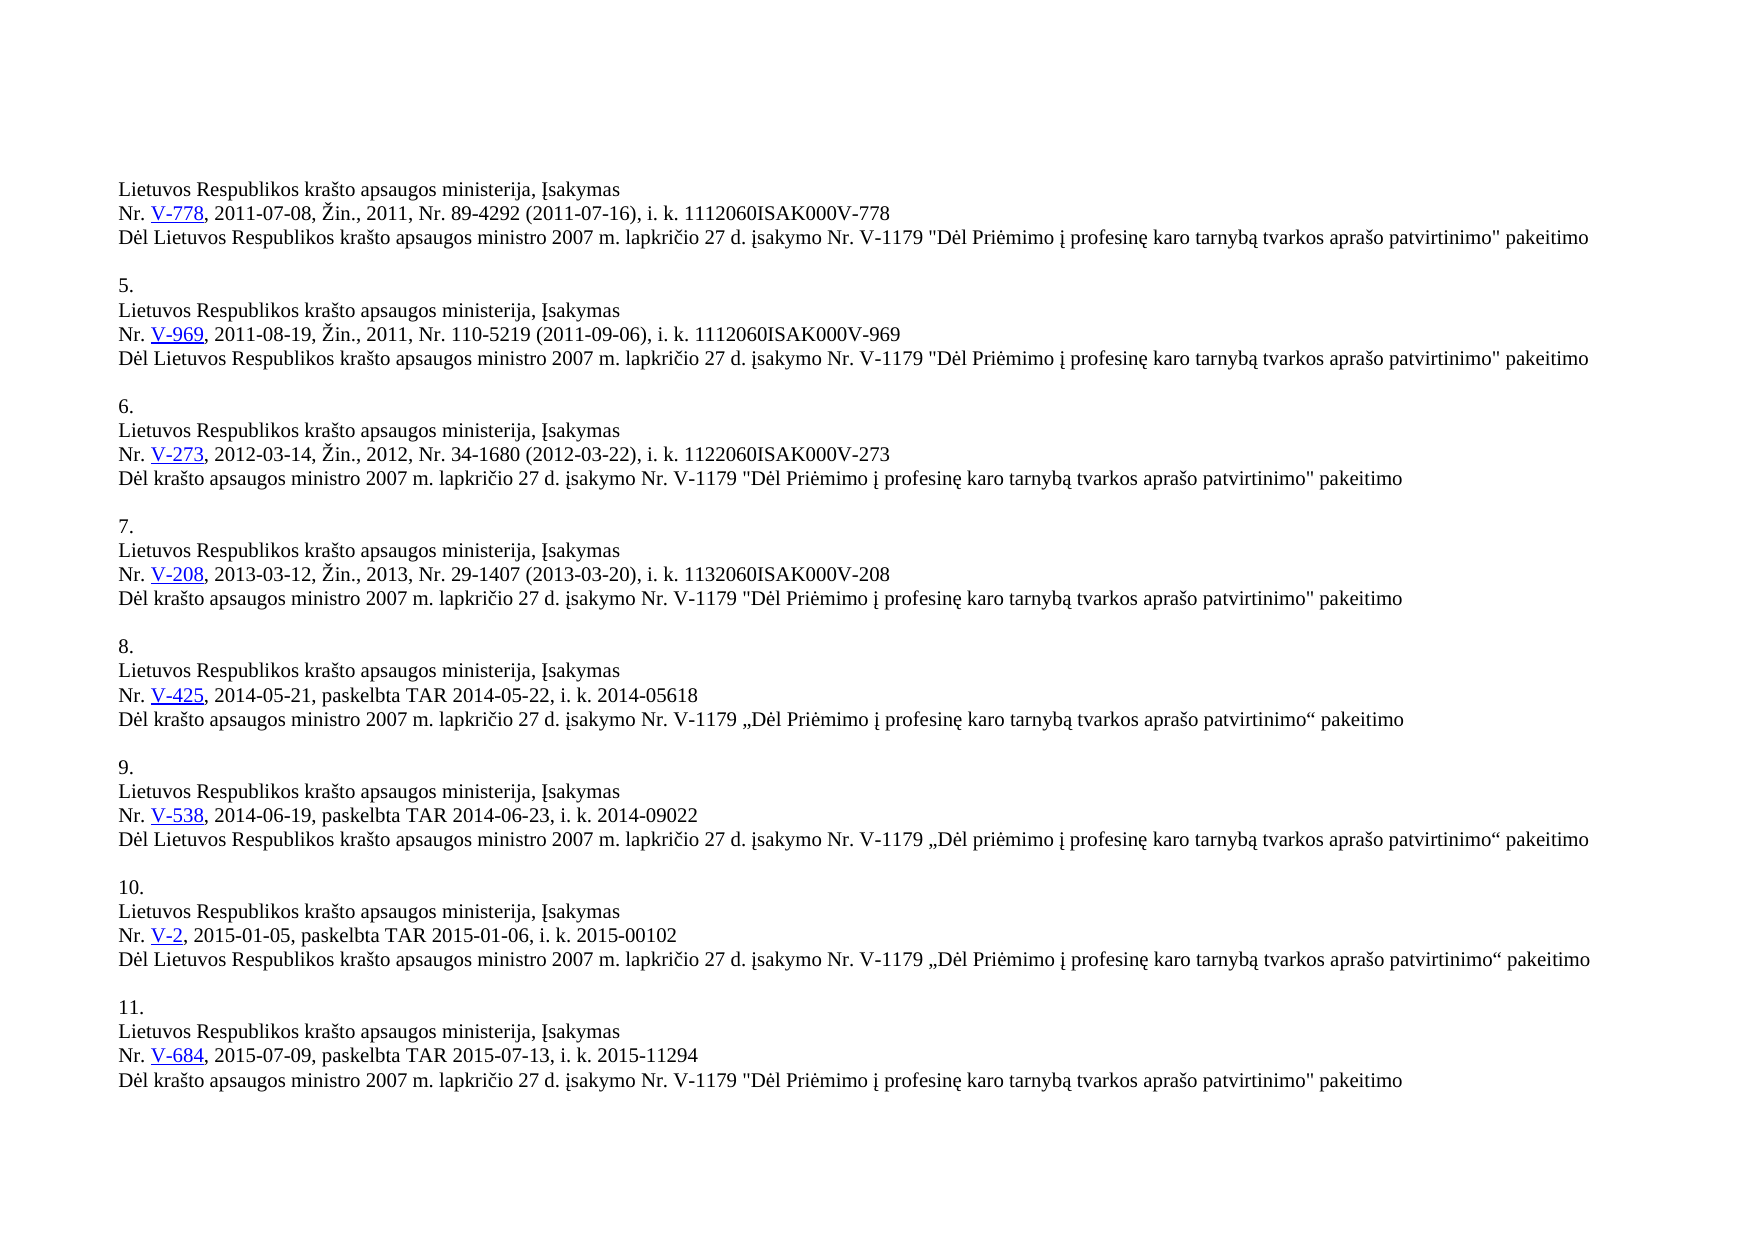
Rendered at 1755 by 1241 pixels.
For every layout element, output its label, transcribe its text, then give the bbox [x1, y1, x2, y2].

text Nr. V-425, 2014-05-21, paskelbta TAR 2014-05-22, i. k. 2014-05618 [118, 682, 1636, 707]
text Dėl krašto apsaugos ministro 2007 m. lapkričio 27 d. įsakymo Nr. V-1179 "Dėl Priėmimo į profesinę karo tarnybą tvarkos aprašo patvirtinimo" pakeitimo [118, 586, 1636, 610]
text 7. [118, 514, 1636, 538]
text Nr. V-969, 2011-08-19, Žin., 2011, Nr. 110-5219 (2011-09-06), i. k. 1112060ISAK000V-969 [118, 322, 1636, 346]
text Nr. V-208, 2013-03-12, Žin., 2013, Nr. 29-1407 (2013-03-20), i. k. 1132060ISAK000V-208 [118, 562, 1636, 586]
text Dėl Lietuvos Respublikos krašto apsaugos ministro 2007 m. lapkričio 27 d. įsakymo Nr. V-1179 "Dėl Priėmimo į profesinę karo tarnybą tvarkos aprašo patvirtinimo" pakeitimo [118, 346, 1636, 370]
text Nr. V-778, 2011-07-08, Žin., 2011, Nr. 89-4292 (2011-07-16), i. k. 1112060ISAK000V-778 [118, 201, 1636, 225]
text Lietuvos Respublikos krašto apsaugos ministerija, Įsakymas [118, 297, 1636, 322]
text 8. [118, 634, 1636, 658]
text Nr. V-273, 2012-03-14, Žin., 2012, Nr. 34-1680 (2012-03-22), i. k. 1122060ISAK000V-273 [118, 442, 1636, 466]
text Dėl krašto apsaugos ministro 2007 m. lapkričio 27 d. įsakymo Nr. V-1179 "Dėl Priėmimo į profesinę karo tarnybą tvarkos aprašo patvirtinimo" pakeitimo [118, 1067, 1636, 1092]
text 9. [118, 755, 1636, 779]
text Nr. V-684, 2015-07-09, paskelbta TAR 2015-07-13, i. k. 2015-11294 [118, 1043, 1636, 1067]
text Lietuvos Respublikos krašto apsaugos ministerija, Įsakymas [118, 418, 1636, 442]
text Lietuvos Respublikos krašto apsaugos ministerija, Įsakymas [118, 177, 1636, 201]
text Dėl Lietuvos Respublikos krašto apsaugos ministro 2007 m. lapkričio 27 d. įsakymo Nr. V-1179 „Dėl Priėmimo į profesinę karo tarnybą tvarkos aprašo patvirtinimo“ pakeitimo [118, 947, 1636, 971]
text Lietuvos Respublikos krašto apsaugos ministerija, Įsakymas [118, 538, 1636, 562]
text Dėl krašto apsaugos ministro 2007 m. lapkričio 27 d. įsakymo Nr. V-1179 „Dėl Priėmimo į profesinę karo tarnybą tvarkos aprašo patvirtinimo“ pakeitimo [118, 707, 1636, 731]
text Dėl Lietuvos Respublikos krašto apsaugos ministro 2007 m. lapkričio 27 d. įsakymo Nr. V-1179 "Dėl Priėmimo į profesinę karo tarnybą tvarkos aprašo patvirtinimo" pakeitimo [118, 225, 1636, 249]
text Dėl krašto apsaugos ministro 2007 m. lapkričio 27 d. įsakymo Nr. V-1179 "Dėl Priėmimo į profesinę karo tarnybą tvarkos aprašo patvirtinimo" pakeitimo [118, 466, 1636, 490]
text Nr. V-538, 2014-06-19, paskelbta TAR 2014-06-23, i. k. 2014-09022 [118, 803, 1636, 827]
text Dėl Lietuvos Respublikos krašto apsaugos ministro 2007 m. lapkričio 27 d. įsakymo Nr. V-1179 „Dėl priėmimo į profesinę karo tarnybą tvarkos aprašo patvirtinimo“ pakeitimo [118, 827, 1636, 851]
text Lietuvos Respublikos krašto apsaugos ministerija, Įsakymas [118, 779, 1636, 803]
text Lietuvos Respublikos krašto apsaugos ministerija, Įsakymas [118, 1019, 1636, 1043]
text 10. [118, 875, 1636, 899]
text 6. [118, 394, 1636, 418]
text 5. [118, 273, 1636, 297]
text Lietuvos Respublikos krašto apsaugos ministerija, Įsakymas [118, 899, 1636, 923]
text 11. [118, 995, 1636, 1019]
text Lietuvos Respublikos krašto apsaugos ministerija, Įsakymas [118, 658, 1636, 682]
text Nr. V-2, 2015-01-05, paskelbta TAR 2015-01-06, i. k. 2015-00102 [118, 923, 1636, 947]
